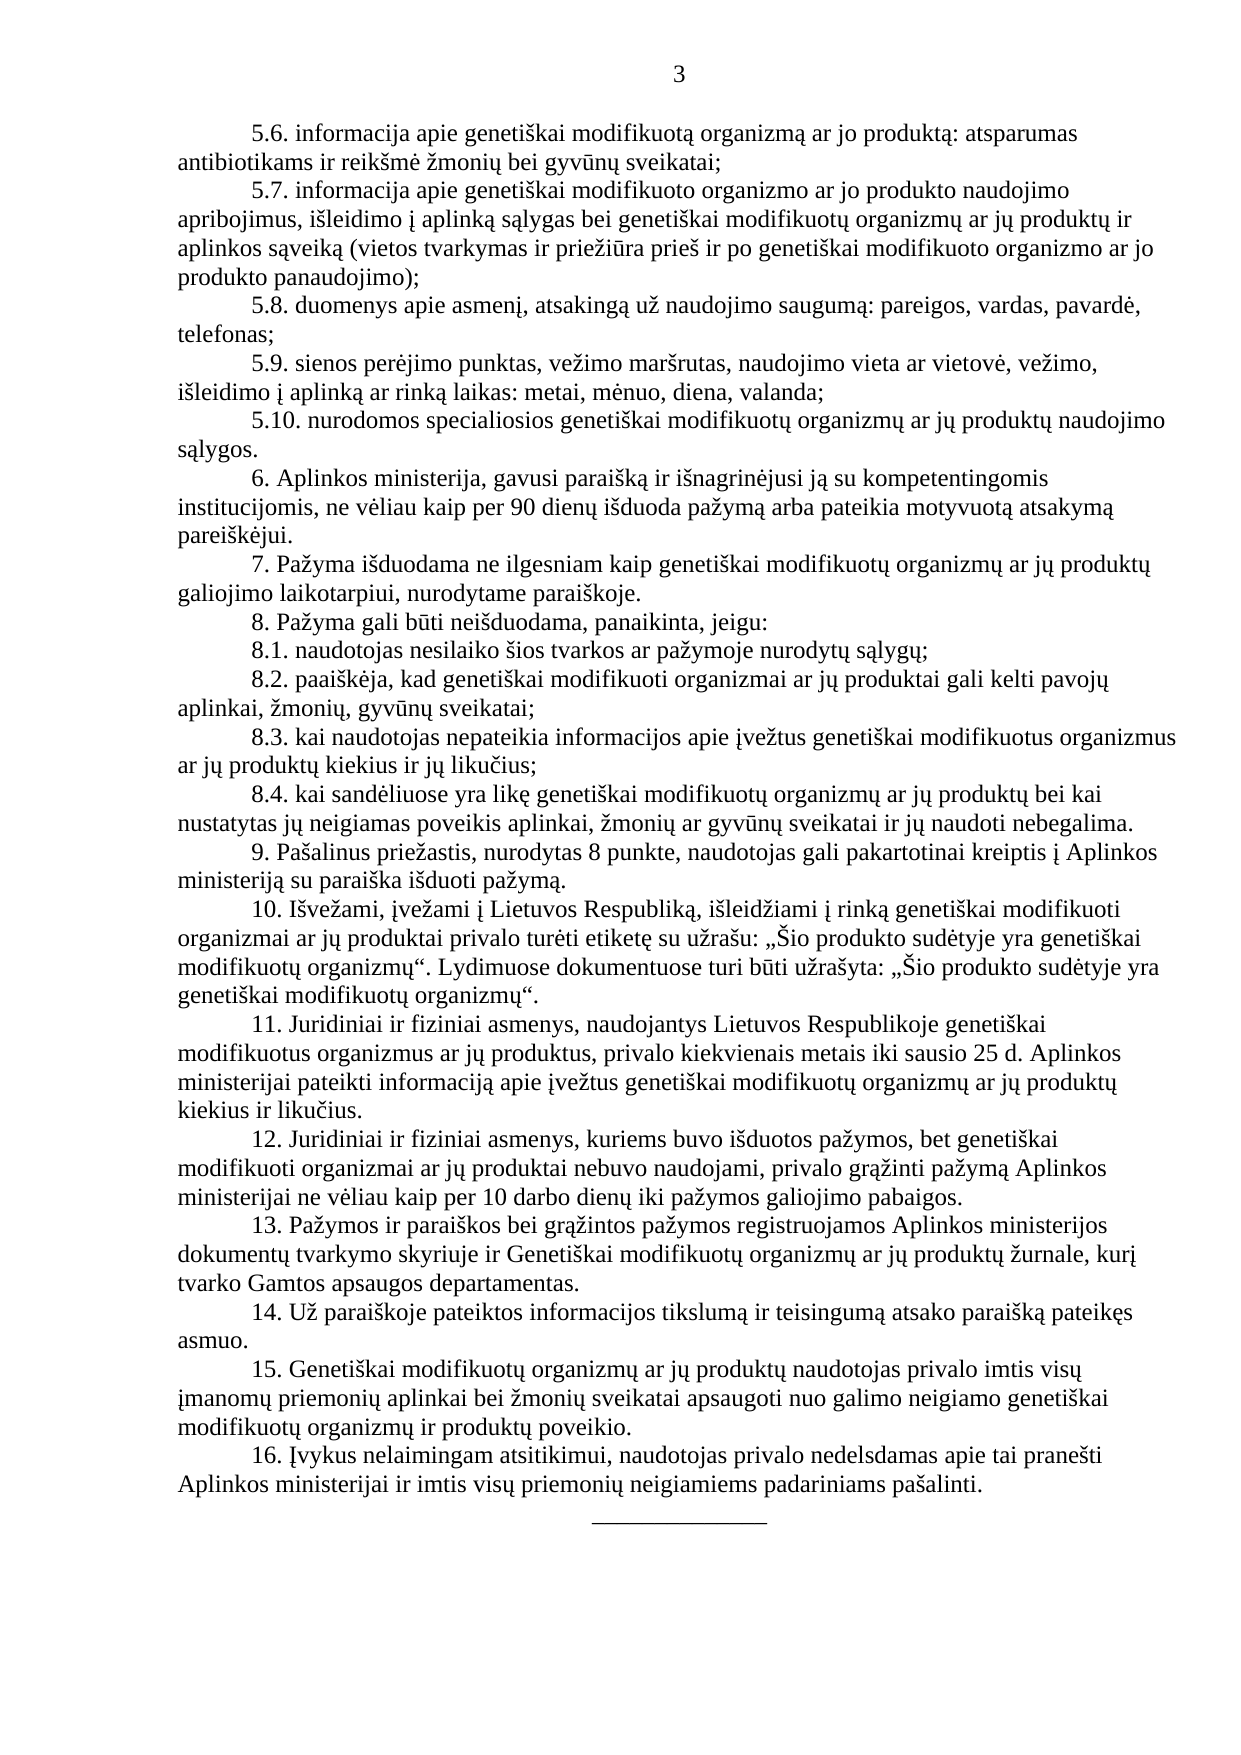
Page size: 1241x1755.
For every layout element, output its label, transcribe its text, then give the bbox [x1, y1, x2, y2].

text 8.2. paaiškėja, kad genetiškai modifikuoti organizmai ar jų produktai gali kelti pavojų aplinkai, žmonių, gyvūnų sveikatai; [177, 664, 1181, 722]
text 15. Genetiškai modifikuotų organizmų ar jų produktų naudotojas privalo imtis visų įmanomų priemonių aplinkai bei žmonių sveikatai apsaugoti nuo galimo neigiamo genetiškai modifikuotų organizmų ir produktų poveikio. [177, 1354, 1181, 1441]
text 5.10. nurodomos specialiosios genetiškai modifikuotų organizmų ar jų produktų naudojimo sąlygos. [177, 406, 1181, 463]
text 5.8. duomenys apie asmenį, atsakingą už naudojimo saugumą: pareigos, vardas, pavardė, telefonas; [177, 291, 1181, 348]
text 8.4. kai sandėliuose yra likę genetiškai modifikuotų organizmų ar jų produktų bei kai nustatytas jų neigiamas poveikis aplinkai, žmonių ar gyvūnų sveikatai ir jų naudoti nebegalima. [177, 779, 1181, 837]
text 5.6. informacija apie genetiškai modifikuotą organizmą ar jo produktą: atsparumas antibiotikams ir reikšmė žmonių bei gyvūnų sveikatai; [177, 118, 1181, 176]
text 8.1. naudotojas nesilaiko šios tvarkos ar pažymoje nurodytų sąlygų; [177, 636, 1181, 664]
text 9. Pašalinus priežastis, nurodytas 8 punkte, naudotojas gali pakartotinai kreiptis į Aplinkos ministeriją su paraiška išduoti pažymą. [177, 837, 1181, 894]
text 8. Pažyma gali būti neišduodama, panaikinta, jeigu: [177, 607, 1181, 636]
text 8.3. kai naudotojas nepateikia informacijos apie įvežtus genetiškai modifikuotus organizmus ar jų produktų kiekius ir jų likučius; [177, 722, 1181, 779]
text 14. Už paraiškoje pateiktos informacijos tikslumą ir teisingumą atsako paraišką pateikęs asmuo. [177, 1297, 1181, 1354]
text 12. Juridiniai ir fiziniai asmenys, kuriems buvo išduotos pažymos, bet genetiškai modifikuoti organizmai ar jų produktai nebuvo naudojami, privalo grąžinti pažymą Aplinkos ministerijai ne vėliau kaip per 10 darbo dienų iki pažymos galiojimo pabaigos. [177, 1124, 1181, 1211]
text ______________ [177, 1498, 1181, 1527]
text 16. Įvykus nelaimingam atsitikimui, naudotojas privalo nedelsdamas apie tai pranešti Aplinkos ministerijai ir imtis visų priemonių neigiamiems padariniams pašalinti. [177, 1441, 1181, 1498]
text 13. Pažymos ir paraiškos bei grąžintos pažymos registruojamos Aplinkos ministerijos dokumentų tvarkymo skyriuje ir Genetiškai modifikuotų organizmų ar jų produktų žurnale, kurį tvarko Gamtos apsaugos departamentas. [177, 1211, 1181, 1297]
text 10. Išvežami, įvežami į Lietuvos Respubliką, išleidžiami į rinką genetiškai modifikuoti organizmai ar jų produktai privalo turėti etiketę su užrašu: „Šio produkto sudėtyje yra genetiškai modifikuotų organizmų“. Lydimuose dokumentuose turi būti užrašyta: „Šio produkto sudėtyje yra genetiškai modifikuotų organizmų“. [177, 894, 1181, 1009]
text 5.7. informacija apie genetiškai modifikuoto organizmo ar jo produkto naudojimo apribojimus, išleidimo į aplinką sąlygas bei genetiškai modifikuotų organizmų ar jų produktų ir aplinkos sąveiką (vietos tvarkymas ir priežiūra prieš ir po genetiškai modifikuoto organizmo ar jo produkto panaudojimo); [177, 176, 1181, 291]
text 5.9. sienos perėjimo punktas, vežimo maršrutas, naudojimo vieta ar vietovė, vežimo, išleidimo į aplinką ar rinką laikas: metai, mėnuo, diena, valanda; [177, 348, 1181, 406]
text 7. Pažyma išduodama ne ilgesniam kaip genetiškai modifikuotų organizmų ar jų produktų galiojimo laikotarpiui, nurodytame paraiškoje. [177, 549, 1181, 607]
text 11. Juridiniai ir fiziniai asmenys, naudojantys Lietuvos Respublikoje genetiškai modifikuotus organizmus ar jų produktus, privalo kiekvienais metais iki sausio 25 d. Aplinkos ministerijai pateikti informaciją apie įvežtus genetiškai modifikuotų organizmų ar jų produktų kiekius ir likučius. [177, 1009, 1181, 1124]
text 6. Aplinkos ministerija, gavusi paraišką ir išnagrinėjusi ją su kompetentingomis institucijomis, ne vėliau kaip per 90 dienų išduoda pažymą arba pateikia motyvuotą atsakymą pareiškėjui. [177, 463, 1181, 549]
